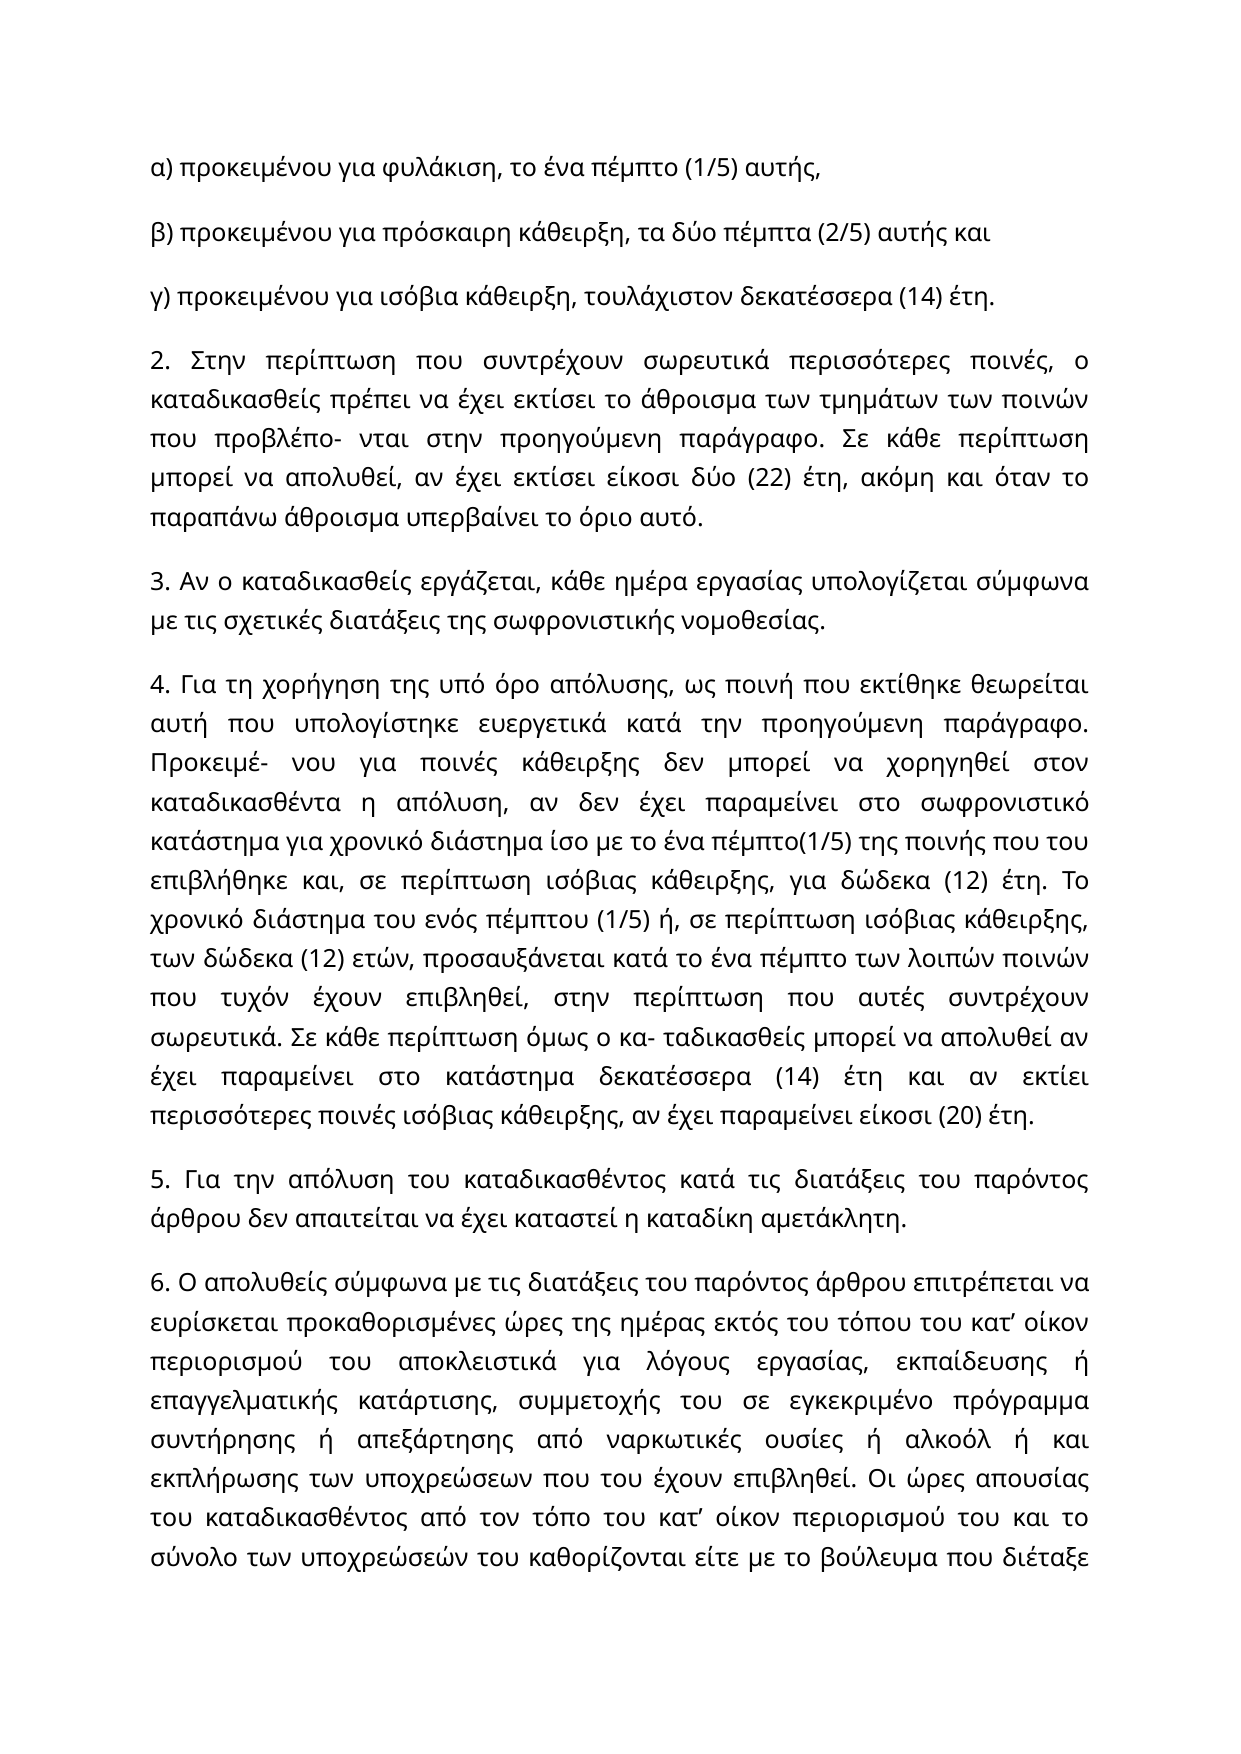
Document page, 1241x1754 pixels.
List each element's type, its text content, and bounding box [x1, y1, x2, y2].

text 2. Στην περίπτωση που συντρέχουν σωρευτικά περισσότερες ποινές, ο καταδικασθείς πρέπει να έχει εκτίσει το άθροισμα των τμημάτων των ποινών που προβλέπο- νται στην προηγούμενη παράγραφο. Σε κάθε περίπτωση μπορεί να απολυθεί, αν έχει εκτίσει είκοσι δύο (22) έτη, ακόμη και όταν το παραπάνω άθροισμα υπερβαίνει το όριο αυτό. [150, 342, 1090, 533]
text 3. Αν ο καταδικασθείς εργάζεται, κάθε ημέρα εργασίας υπολογίζεται σύμφωνα με τις σχετικές διατάξεις της σωφρονιστικής νομοθεσίας. [150, 563, 1090, 637]
text 5. Για την απόλυση του καταδικασθέντος κατά τις διατάξεις του παρόντος άρθρου δεν απαιτείται να έχει καταστεί η καταδίκη αμετάκλητη. [150, 1162, 1090, 1235]
text β) προκειμένου για πρόσκαιρη κάθειρξη, τα δύο πέμπτα (2/5) αυτής και [150, 214, 1090, 248]
text γ) προκειμένου για ισόβια κάθειρξη, τουλάχιστον δεκατέσσερα (14) έτη. [150, 278, 1090, 312]
text α) προκειμένου για φυλάκιση, το ένα πέμπτο (1/5) αυτής, [150, 150, 1090, 184]
text 4. Για τη χορήγηση της υπό όρο απόλυσης, ως ποινή που εκτίθηκε θεωρείται αυτή που υπολογίστηκε ευεργετικά κατά την προηγούμενη παράγραφο. Προκειμέ- νου για ποινές κάθειρξης δεν μπορεί να χορηγηθεί στον καταδικασθέντα η απόλυση, αν δεν έχει παραμείνει στο σωφρονιστικό κατάστημα για χρονικό διάστημα ίσο με το ένα πέμπτο(1/5) της ποινής που του επιβλήθηκε και, σε περίπτωση ισόβιας κάθειρξης, για δώδεκα (12) έτη. Το χρονικό διάστημα του ενός πέμπτου (1/5) ή, σε περίπτωση ισόβιας κάθειρξης, των δώδεκα (12) ετών, προσαυξάνεται κατά το ένα πέμπτο των λοιπών ποινών που τυχόν έχουν επιβληθεί, στην περίπτωση που αυτές συντρέχουν σωρευτικά. Σε κάθε περίπτωση όμως ο κα- ταδικασθείς μπορεί να απολυθεί αν έχει παραμείνει στο κατάστημα δεκατέσσερα (14) έτη και αν εκτίει περισσότερες ποινές ισόβιας κάθειρξης, αν έχει παραμείνει είκοσι (20) έτη. [150, 667, 1090, 1132]
text 6. Ο απολυθείς σύμφωνα με τις διατάξεις του παρόντος άρθρου επιτρέπεται να ευρίσκεται προκαθορισμένες ώρες της ημέρας εκτός του τόπου του κατ’ οίκον περιορισμού του αποκλειστικά για λόγους εργασίας, εκπαίδευσης ή επαγγελματικής κατάρτισης, συμμετοχής του σε εγκεκριμένο πρόγραμμα συντήρησης ή απεξάρτησης από ναρκωτικές ουσίες ή αλκοόλ ή και εκπλήρωσης των υποχρεώσεων που του έχουν επιβληθεί. Οι ώρες απουσίας του καταδικασθέντος από τον τόπο του κατ’ οίκον περιορισμού του και το σύνολο των υποχρεώσεών του καθορίζονται είτε με το βούλευμα που διέταξε [150, 1265, 1090, 1573]
